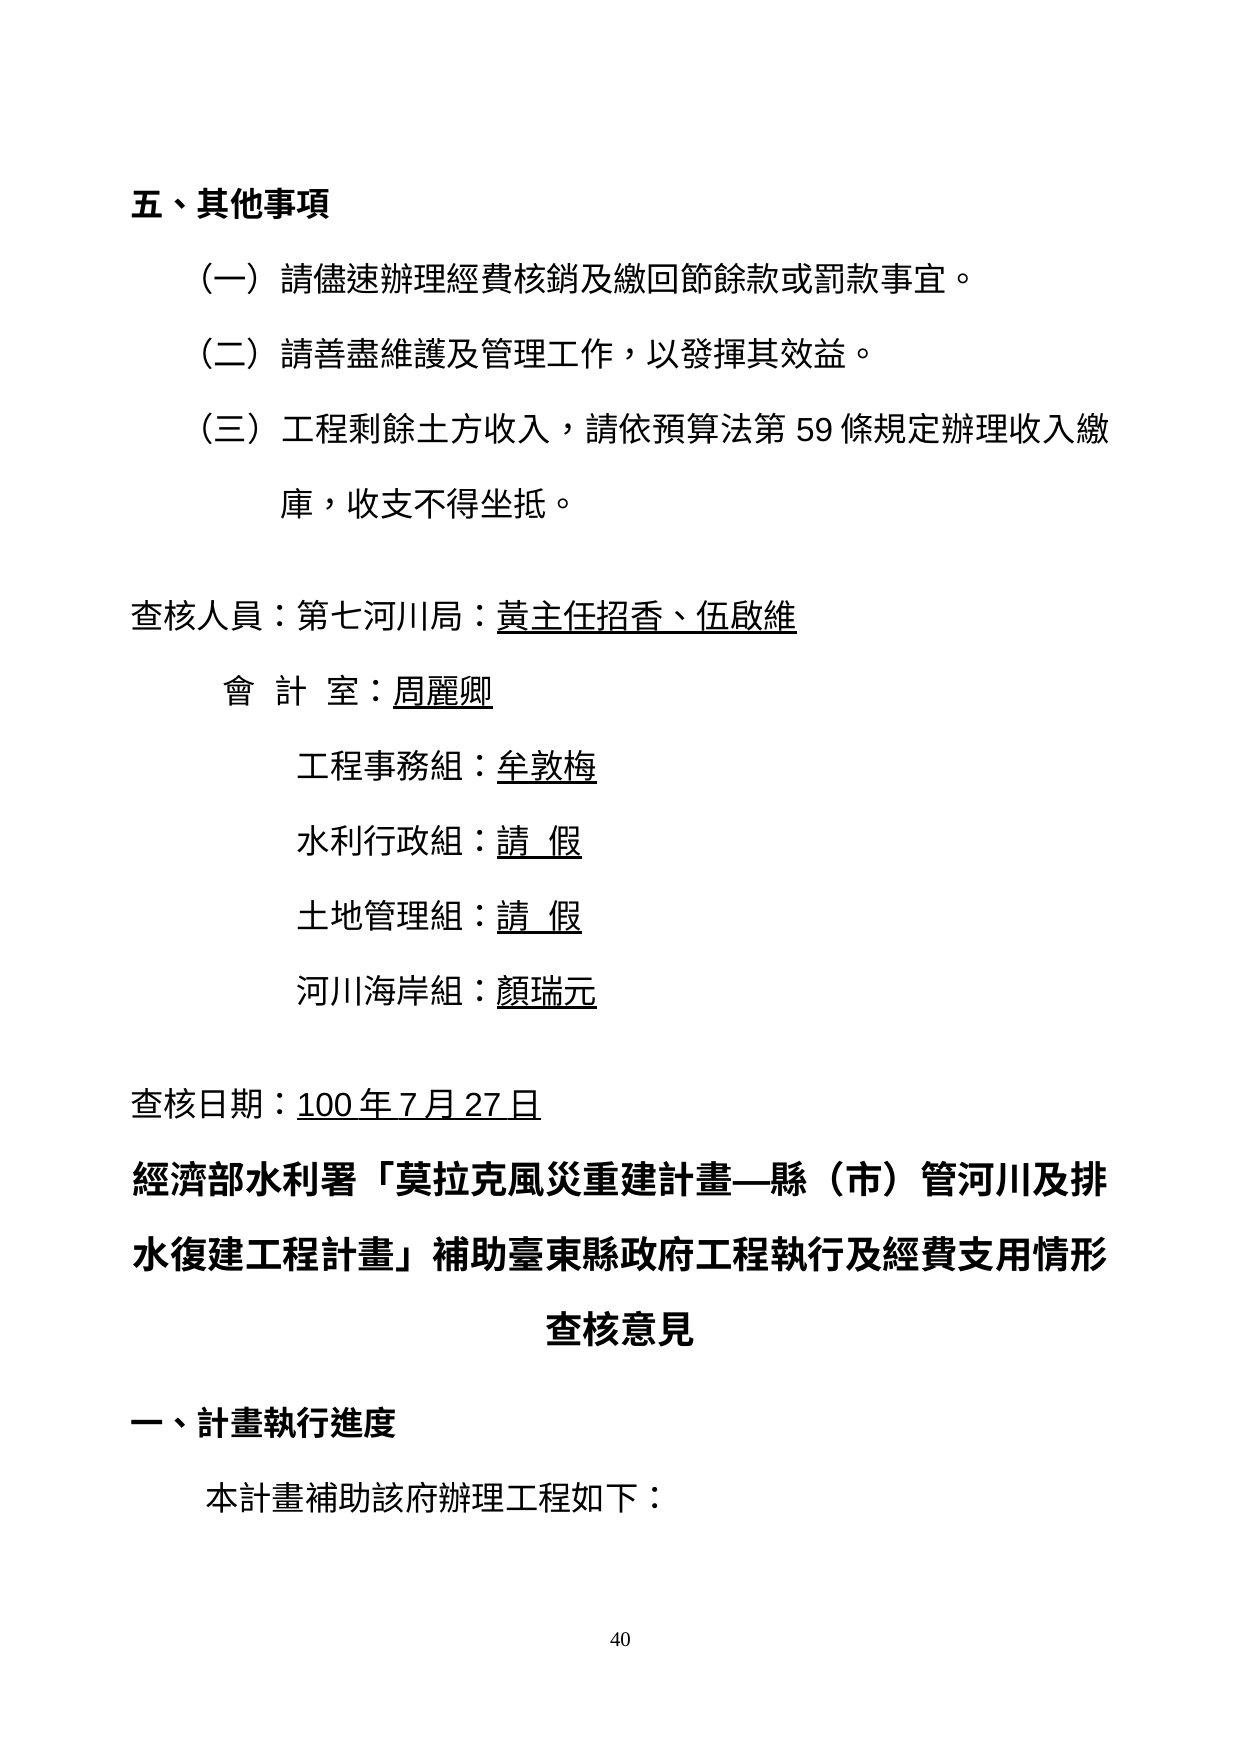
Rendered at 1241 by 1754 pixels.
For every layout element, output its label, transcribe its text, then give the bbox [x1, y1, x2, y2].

text （二）請善盡維護及管理工作，以發揮其效益。 [180, 314, 1110, 389]
text （三）工程剩餘土方收入，請依預算法第59條規定辦理收入繳庫，收支不得坐抵。 [180, 389, 1110, 539]
text 水利行政組：請 假 [130, 802, 1110, 877]
text 會 計 室：周麗卿 [130, 652, 1110, 727]
text 五、其他事項 [130, 164, 1110, 239]
text 一、計畫執行進度 [130, 1383, 1110, 1458]
text 查核人員：第七河川局：黃主任招香、伍啟維 [130, 577, 1110, 652]
text （一）請儘速辦理經費核銷及繳回節餘款或罰款事宜。 [180, 239, 1110, 314]
text 查核日期：100年7月27日 [130, 1064, 1110, 1139]
text 工程事務組：牟敦梅 [130, 727, 1110, 802]
text 河川海岸組：顏瑞元 [130, 952, 1110, 1027]
text 經濟部水利署「莫拉克風災重建計畫—縣（市）管河川及排水復建工程計畫」補助臺東縣政府工程執行及經費支用情形 [130, 1139, 1110, 1289]
text 本計畫補助該府辦理工程如下： [196, 1458, 1110, 1533]
text 土地管理組：請 假 [130, 877, 1110, 952]
text 查核意見 [130, 1289, 1110, 1364]
